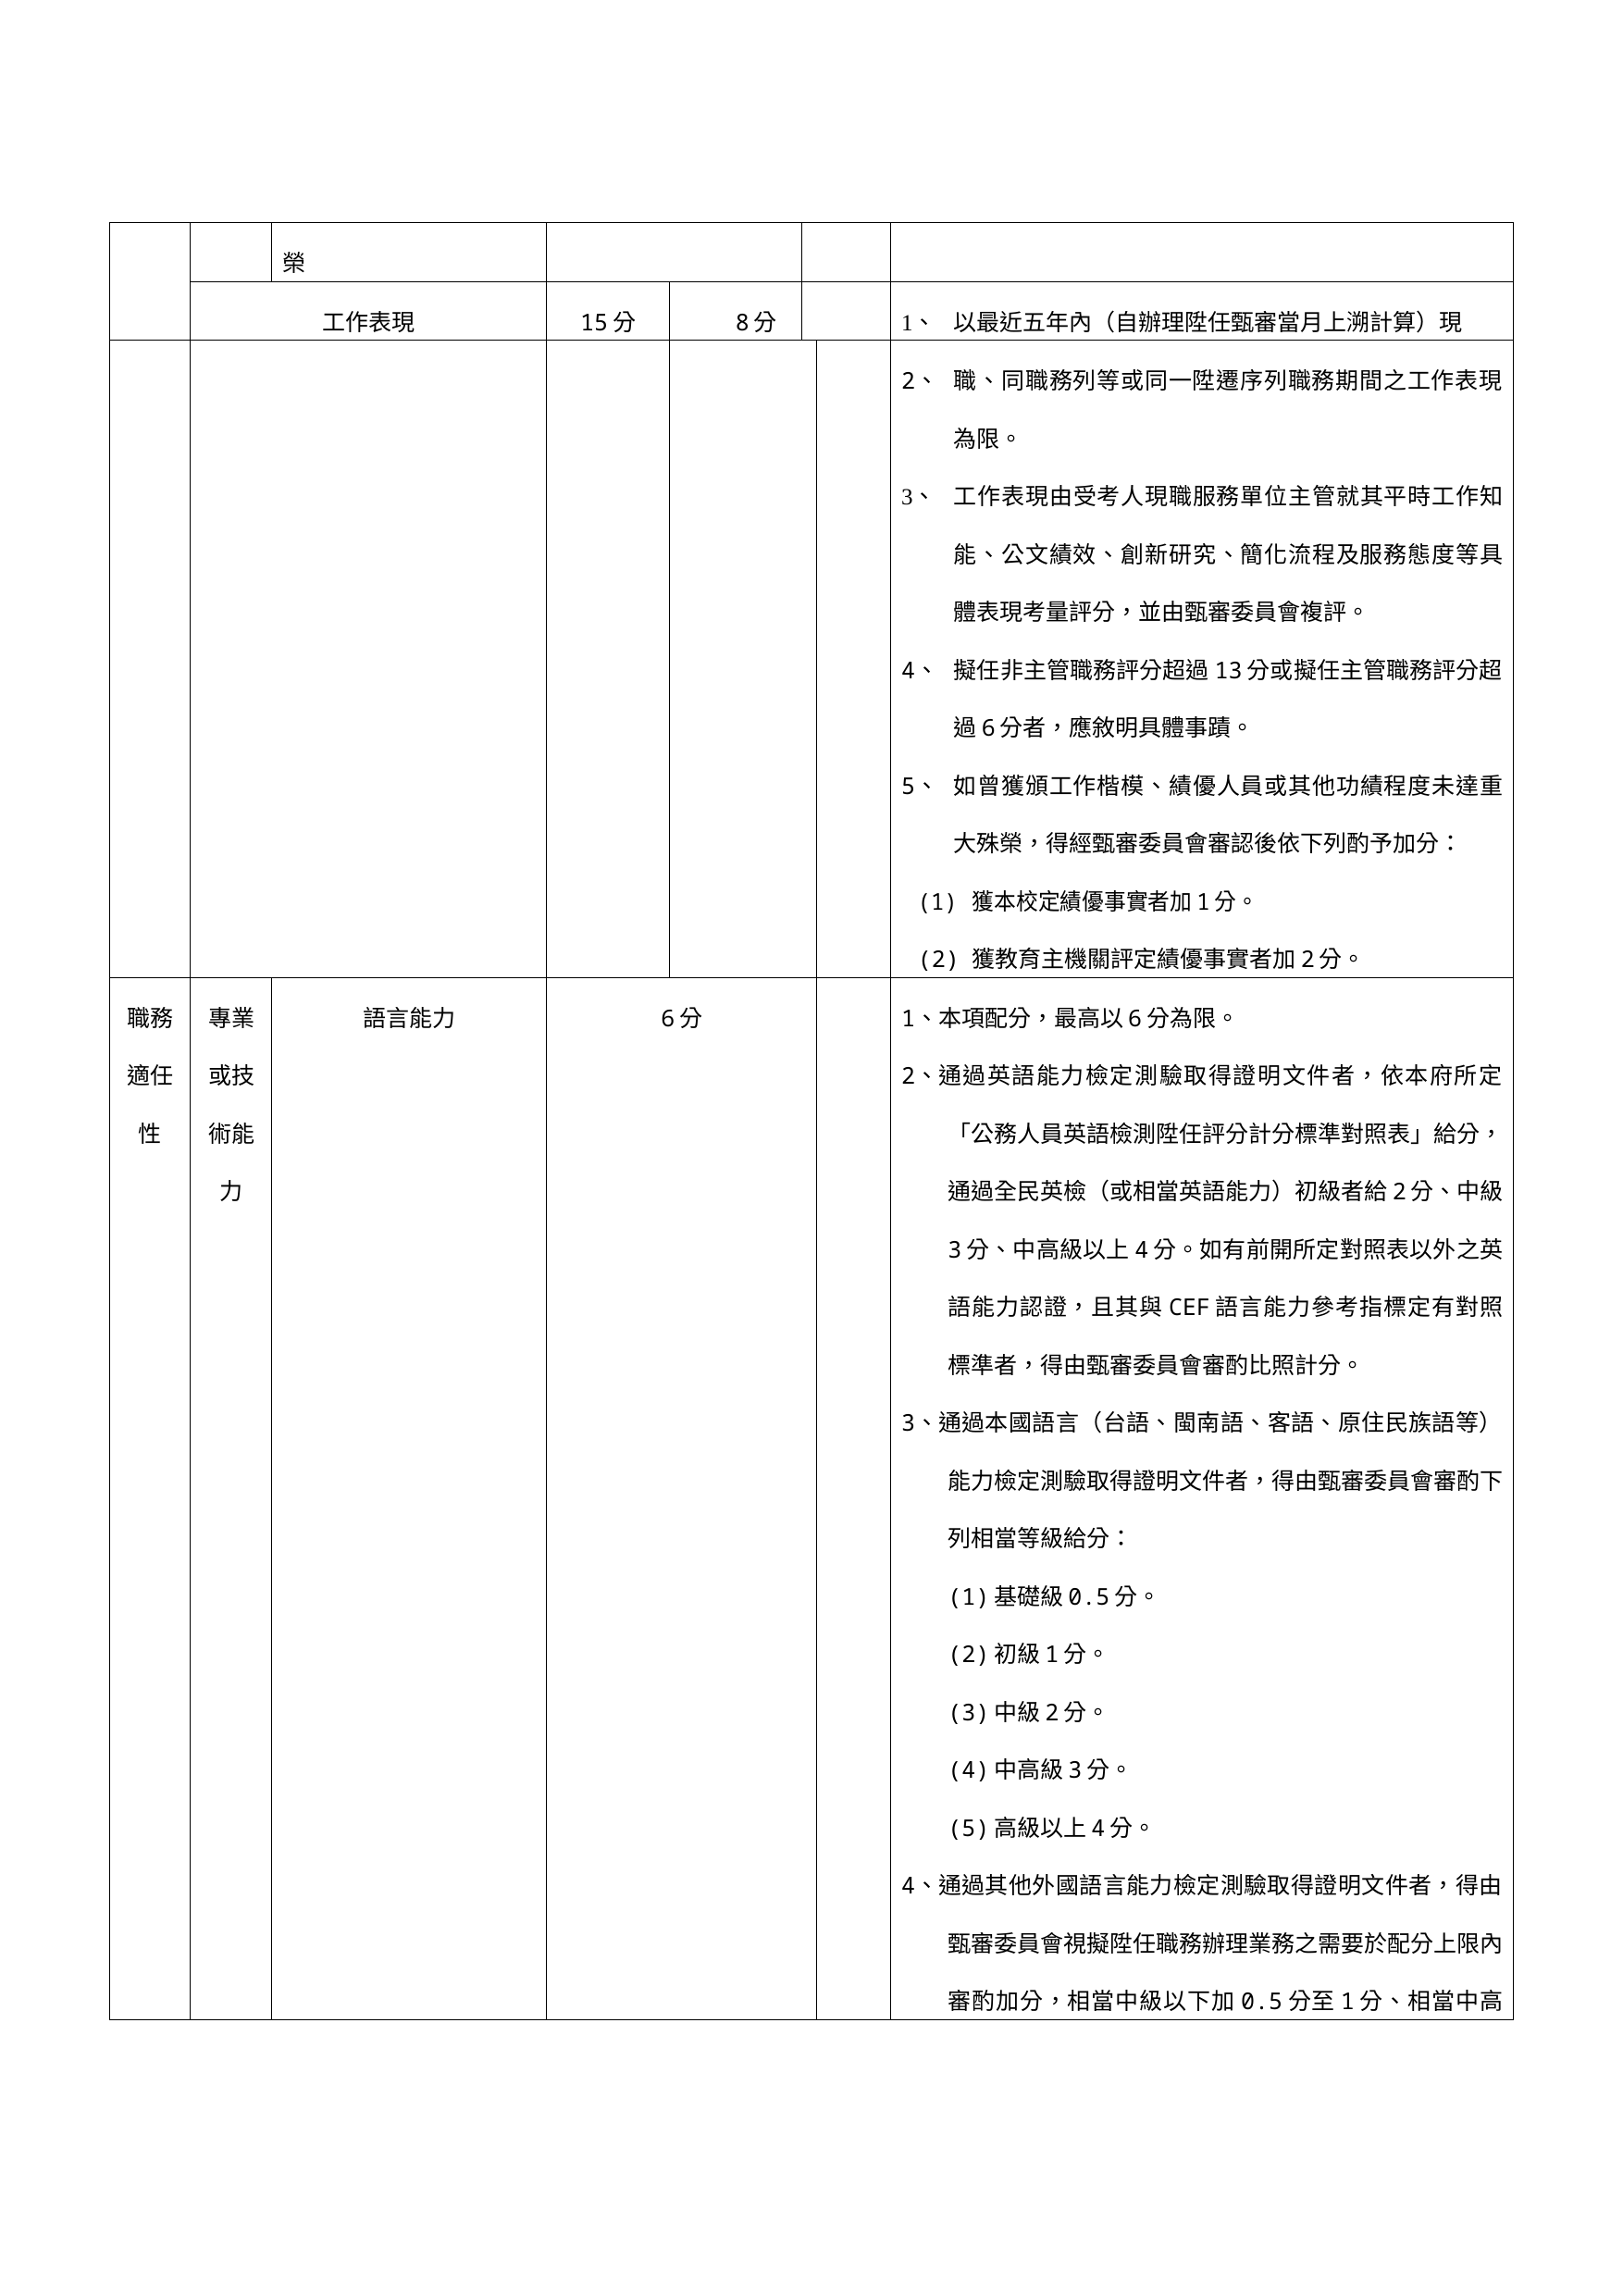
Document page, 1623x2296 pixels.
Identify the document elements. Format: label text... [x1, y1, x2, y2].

table_cell 本項配分，最高以6分為限。 通過英語能力檢定測驗取得證明文件者，依本府所定「公務人員英語檢測陞任評分計分標準對照表」給分，通過全民英檢（或相當英語能力）初級者給2分、中級3分、中高級以上4分。如有前開所定對照表以外之英語能力認證，且其與CEF語言能力參考指標定有對照標準者，得由甄審委員會審酌比照計分。 通過本國語言（台語、閩南語、客語、原住民族語等）能力檢定測驗取得證明文件者，得由甄審委員會審酌下列相當等級給分： 基礎級0.5分。 初級1分。 中級2分。 中高級3分。 高級以上4分。 通過其他外國語言能力檢定測驗取得證明文件者，得由甄審委員會視擬陞任職務辦理業務之需要於配分上限內審酌加分，相當中級以下加0.5分至1分、相當中高級以上加1.5分至2分。 [891, 978, 1513, 2019]
table_cell 以最近五年內（自辦理陞任甄審當月上溯計算）現 [891, 282, 1513, 340]
table_cell [547, 223, 801, 281]
table_cell 榮 [272, 223, 546, 281]
table_cell 職、同職務列等或同一陞遷序列職務期間之工作表現為限。 工作表現由受考人現職服務單位主管就其平時工作知能、公文績效、創新研究、簡化流程及服務態度等具體表現考量評分，並由甄審委員會複評。 擬任非主管職務評分超過13分或擬任主管職務評分超過6分者，應敘明具體事蹟。 如曾獲頒工作楷模、績優人員或其他功績程度未達重大殊榮，得經甄審委員會審認後依下列酌予加分： 獲本校定績優事實者加1分。 獲教育主機關評定績優事實者加2分。 [891, 341, 1513, 977]
table_cell 語言能力 [272, 978, 546, 2019]
table_cell 專業或技術能力 [191, 978, 271, 2019]
table_cell [110, 341, 190, 977]
table_cell [110, 223, 190, 340]
table_cell [817, 341, 890, 977]
table_cell 職務適任性 [110, 978, 190, 2019]
table_cell 6分 [547, 978, 816, 2019]
table_cell [817, 978, 890, 2019]
table_cell [191, 223, 271, 281]
table_cell [802, 223, 890, 281]
table_cell [891, 223, 1513, 281]
table_cell [191, 341, 546, 977]
table_cell 8分 [670, 282, 801, 340]
table_cell 工作表現 [191, 282, 546, 340]
table_cell [670, 341, 816, 977]
table_cell [802, 282, 890, 340]
table_cell 15分 [547, 282, 669, 340]
table_cell [547, 341, 669, 977]
